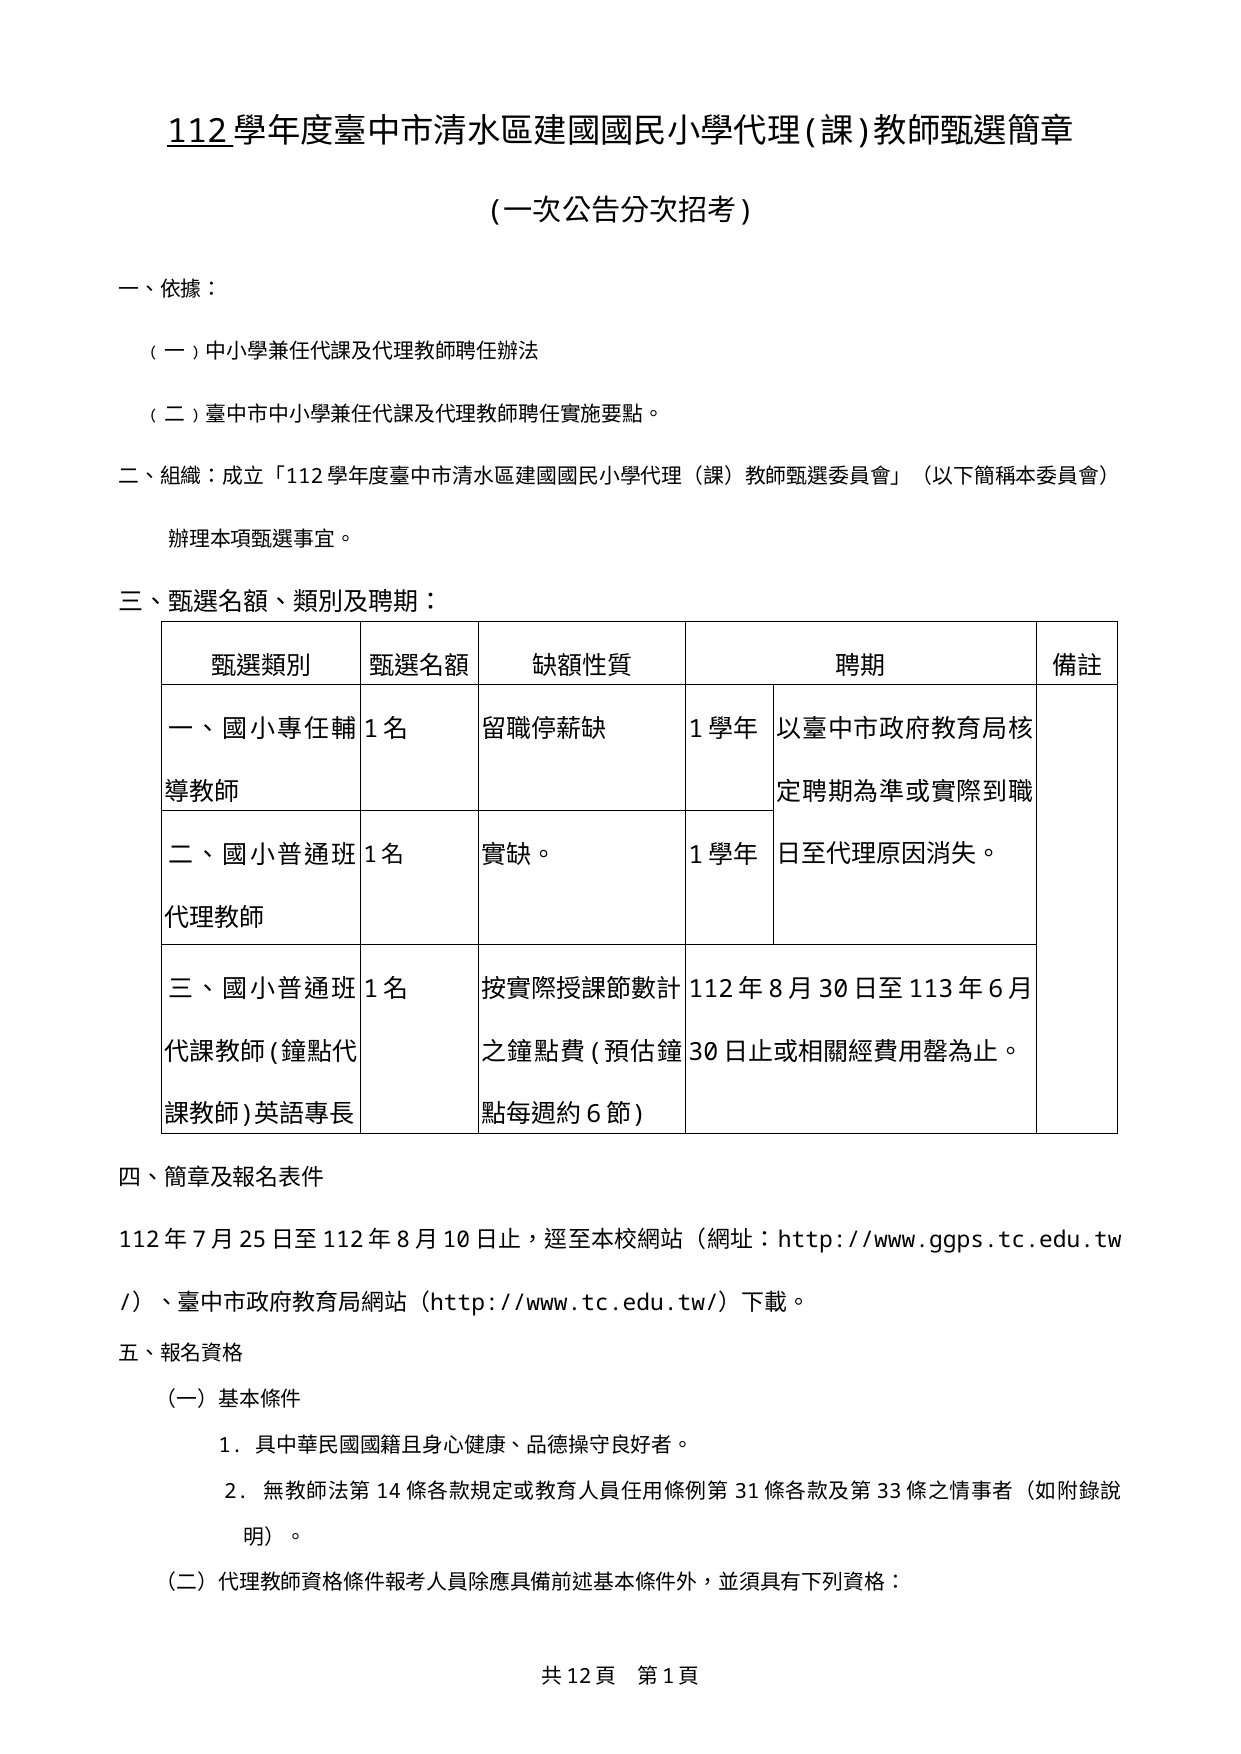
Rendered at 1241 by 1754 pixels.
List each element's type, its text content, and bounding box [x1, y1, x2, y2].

table_cell 以臺中市政府教育局核定聘期為準或實際到職日至代理原因消失。 [774, 685, 1036, 944]
table_header 甄選類別 [162, 622, 360, 684]
table_cell 1名 [361, 945, 478, 1132]
table_cell 1學年 [686, 811, 773, 944]
text 四、簡章及報名表件 112年7月25日至112年8月10日止，逕至本校網站（網址：http://www.ggps.tc.edu.tw/）、臺中市政府教育局網站（http://www.tc.edu.tw/）下載。 [118, 1133, 1122, 1321]
text ﹙一﹚中小學兼任代課及代理教師聘任辦法 [143, 308, 1122, 371]
table_cell 二、國小普通班代理教師 [162, 811, 360, 944]
table_cell 112年8月30日至113年6月30日止或相關經費用罄為止。 [686, 945, 1036, 1132]
text 2. 無教師法第14條各款規定或教育人員任用條例第31條各款及第33條之情事者（如附錄說明）。 [118, 1458, 1122, 1550]
table_cell 1名 [361, 685, 478, 810]
text 五、報名資格 [118, 1321, 1122, 1367]
text 三、甄選名額、類別及聘期： [118, 558, 1122, 621]
table_header 甄選名額 [361, 622, 478, 684]
text 一、依據： [118, 246, 1122, 308]
text 二、組織：成立「112學年度臺中市清水區建國國民小學代理（課）教師甄選委員會」（以下簡稱本委員會）辦理本項甄選事宜。 [118, 433, 1122, 558]
table_cell [1037, 685, 1117, 1132]
table_cell 按實際授課節數計之鐘點費(預估鐘點每週約6節) [479, 945, 685, 1132]
table_header 缺額性質 [479, 622, 685, 684]
text （二）代理教師資格條件報考人員除應具備前述基本條件外，並須具有下列資格： [118, 1550, 1122, 1596]
table_cell 1名 [361, 811, 478, 944]
text 112學年度臺中市清水區建國國民小學代理(課)教師甄選簡章 [118, 86, 1122, 148]
table_header 備註 [1037, 622, 1117, 684]
text (一次公告分次招考) [118, 166, 1122, 228]
text ﹙二﹚臺中市中小學兼任代課及代理教師聘任實施要點。 [143, 371, 1122, 433]
table_cell 留職停薪缺 [479, 685, 685, 810]
table_cell 一、國小專任輔導教師 [162, 685, 360, 810]
text （一）基本條件 [118, 1367, 1122, 1413]
table_cell 實缺。 [479, 811, 685, 944]
table_cell 1學年 [686, 685, 773, 810]
table_cell 三、國小普通班代課教師(鐘點代課教師)英語專長 [162, 945, 360, 1132]
text 1. 具中華民國國籍且身心健康、品德操守良好者。 [118, 1413, 1122, 1458]
table_header 聘期 [686, 622, 1036, 684]
